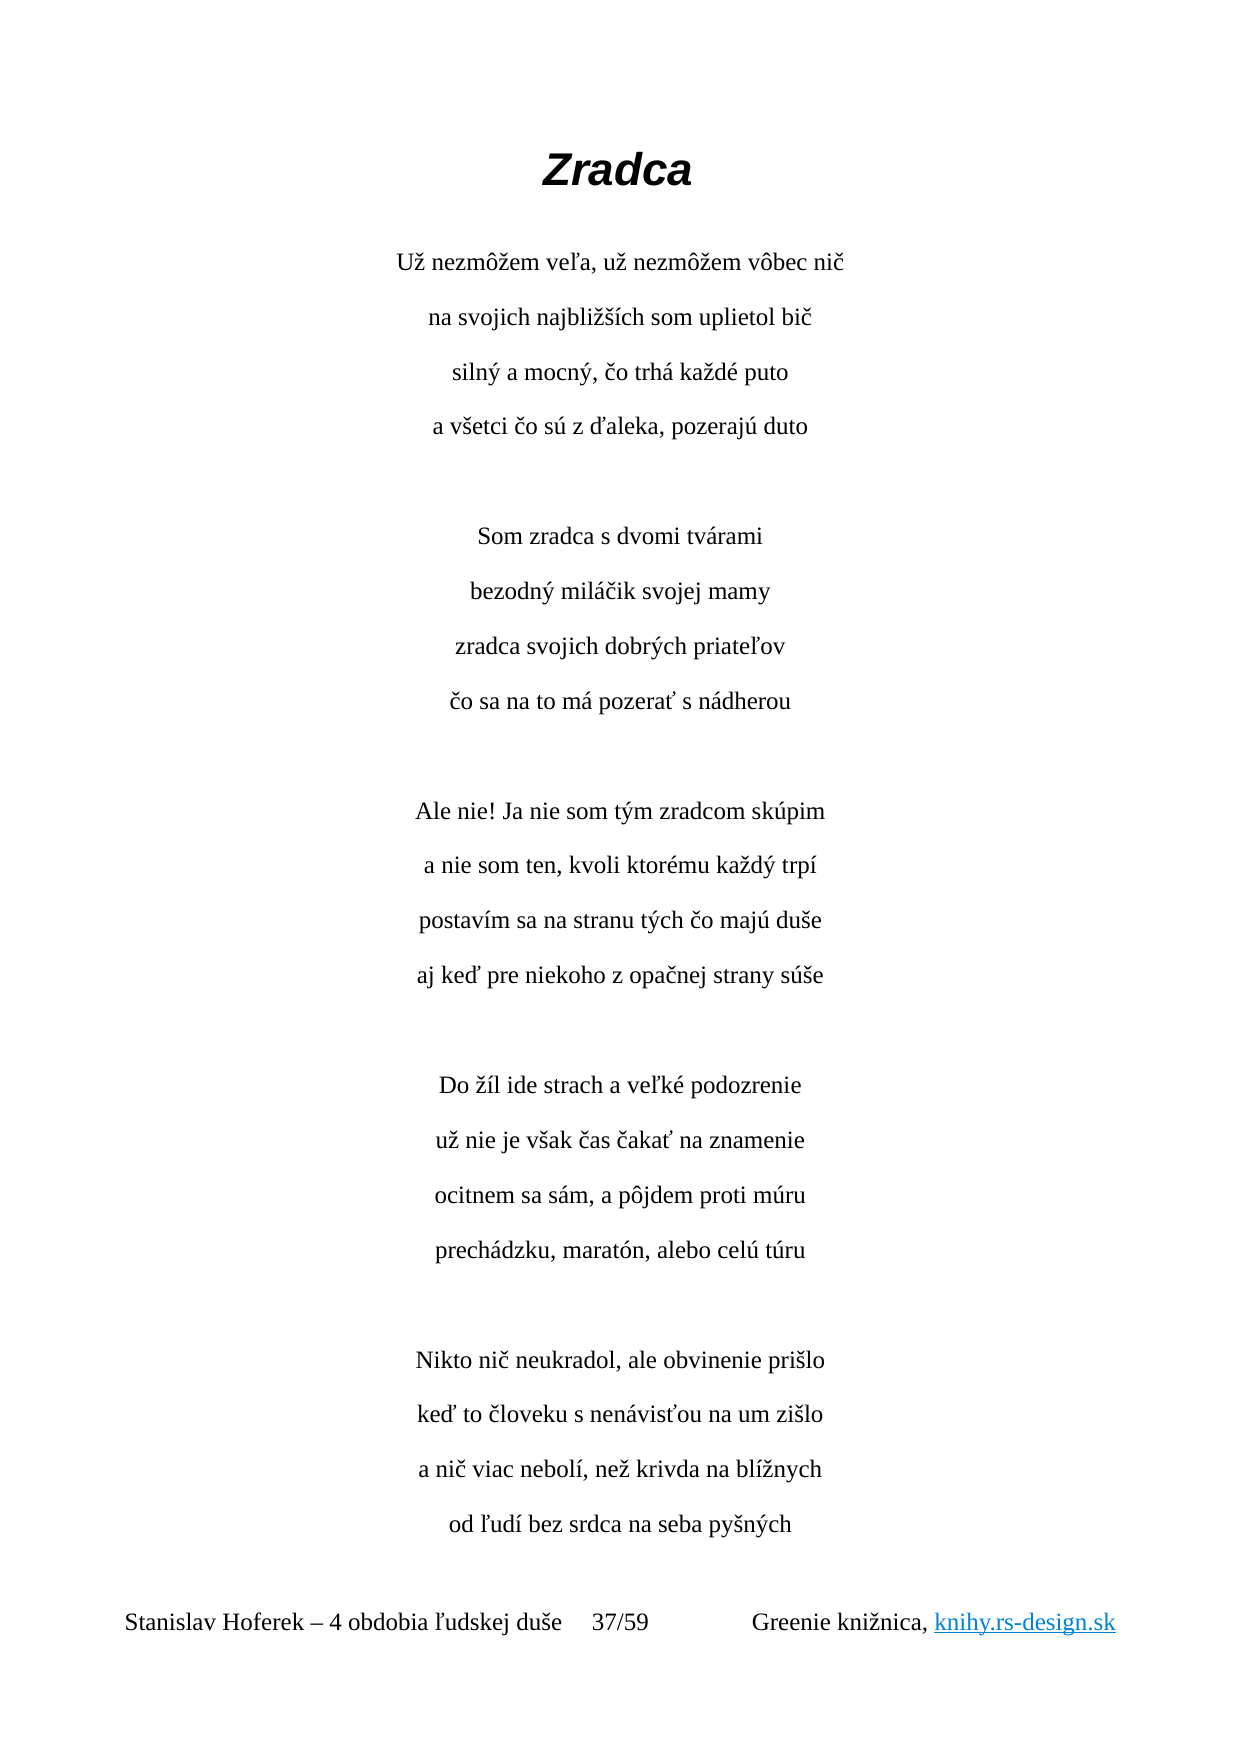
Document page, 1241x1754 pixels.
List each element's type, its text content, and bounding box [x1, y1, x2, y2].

text od ľudí bez srdca na seba pyšných [118, 1509, 1122, 1538]
text prechádzku, maratón, alebo celú túru [118, 1235, 1122, 1264]
text a všetci čo sú z ďaleka, pozerajú duto [118, 411, 1122, 440]
text Ale nie! Ja nie som tým zradcom skúpim [118, 796, 1122, 824]
text a nič viac nebolí, než krivda na blížnych [118, 1454, 1122, 1483]
text Nikto nič neukradol, ale obvinenie prišlo [118, 1345, 1122, 1373]
text Som zradca s dvomi tvárami [118, 521, 1122, 550]
text Už nezmôžem veľa, už nezmôžem vôbec nič [118, 247, 1122, 276]
subtitle Zradca [118, 143, 1122, 196]
text a nie som ten, kvoli ktorému každý trpí [118, 851, 1122, 879]
text čo sa na to má pozerať s nádherou [118, 686, 1122, 715]
text Do žíl ide strach a veľké podozrenie [118, 1070, 1122, 1099]
text bezodný miláčik svojej mamy [118, 576, 1122, 605]
text silný a mocný, čo trhá každé puto [118, 357, 1122, 385]
text ocitnem sa sám, a pôjdem proti múru [118, 1180, 1122, 1209]
text na svojich najbližších som uplietol bič [118, 302, 1122, 330]
text aj keď pre niekoho z opačnej strany súše [118, 960, 1122, 989]
text postavím sa na stranu tých čo majú duše [118, 906, 1122, 934]
text keď to človeku s nenávisťou na um zišlo [118, 1399, 1122, 1428]
text zradca svojich dobrých priateľov [118, 631, 1122, 660]
text už nie je však čas čakať na znamenie [118, 1125, 1122, 1154]
